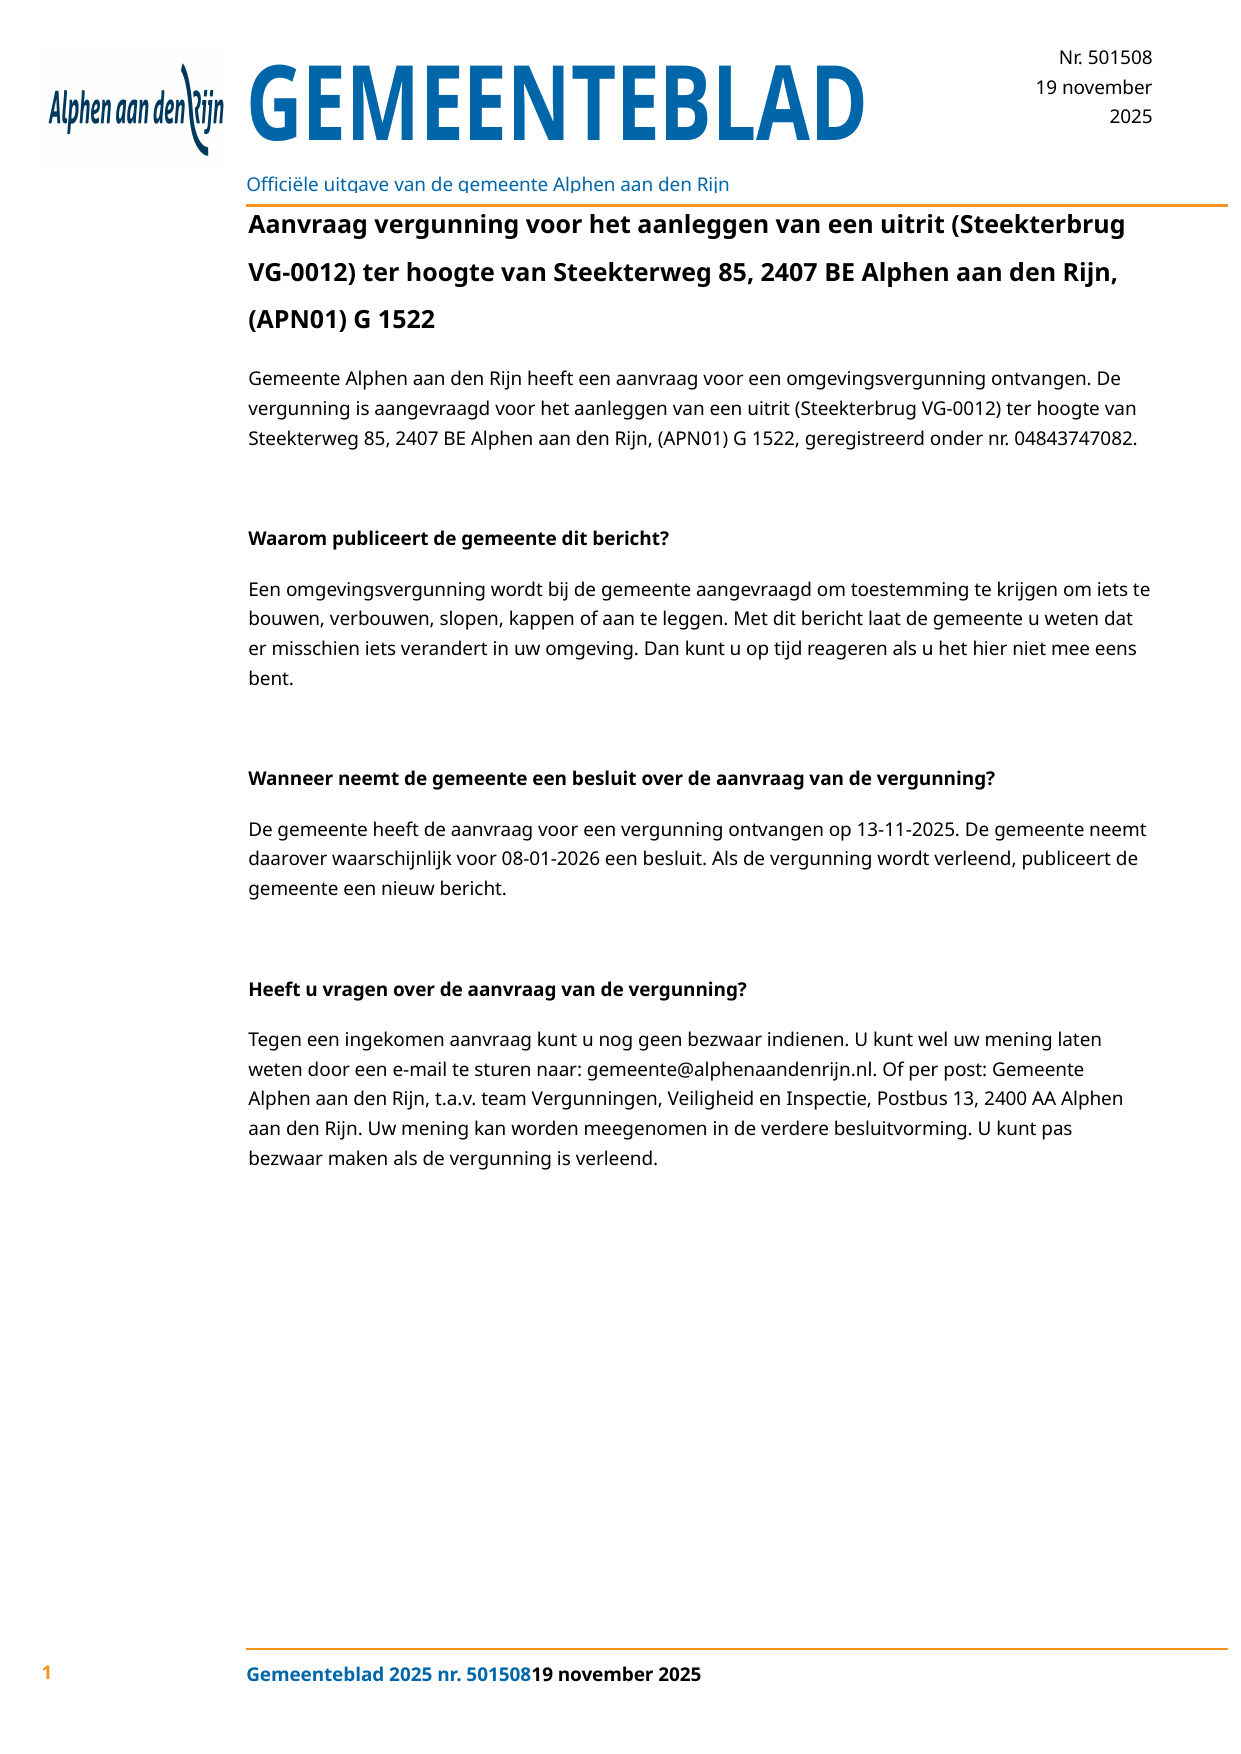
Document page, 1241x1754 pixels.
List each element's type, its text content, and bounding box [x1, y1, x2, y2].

text Waarom publiceert de gemeente dit bericht? [248, 526, 1152, 551]
text Wanneer neemt de gemeente een besluit over de aanvraag van de vergunning? [248, 766, 1152, 791]
picture [41, 47, 231, 172]
text Aanvraag vergunning voor het aanleggen van een uitrit (Steekterbrug VG-0012) ter hoogte van Steekterweg 85, 2407 BE Alphen aan den Rijn, (APN01) G 1522 [248, 207, 1152, 336]
text Heeft u vragen over de aanvraag van de vergunning? [248, 976, 1152, 1002]
text De gemeente heeft de aanvraag voor een vergunning ontvangen op 13-11-2025. De gemeente neemt daarover waarschijnlijk voor 08-01-2026 een besluit. Als de vergunning wordt verleend, publiceert de gemeente een nieuw bericht. [248, 816, 1152, 901]
text Tegen een ingekomen aanvraag kunt u nog geen bezwaar indienen. U kunt wel uw mening laten weten door een e-mail te sturen naar: gemeente@alphenaandenrijn.nl. Of per post: Gemeente Alphen aan den Rijn, t.a.v. team Vergunningen, Veiligheid en Inspectie, Postbus 13, 2400 AA Alphen aan den Rijn. Uw mening kan worden meegenomen in de verdere besluitvorming. U kunt pas bezwaar maken als de vergunning is verleend. [248, 1026, 1152, 1170]
text Een omgevingsvergunning wordt bij de gemeente aangevraagd om toestemming te krijgen om iets te bouwen, verbouwen, slopen, kappen of aan te leggen. Met dit bericht laat de gemeente u weten dat er misschien iets verandert in uw omgeving. Dan kunt u op tijd reageren als u het hier niet mee eens bent. [248, 576, 1152, 690]
text Gemeente Alphen aan den Rijn heeft een aanvraag voor een omgevingsvergunning ontvangen. De vergunning is aangevraagd voor het aanleggen van een uitrit (Steekterbrug VG-0012) ter hoogte van Steekterweg 85, 2407 BE Alphen aan den Rijn, (APN01) G 1522, geregistreerd onder nr. 04843747082. [248, 366, 1152, 450]
